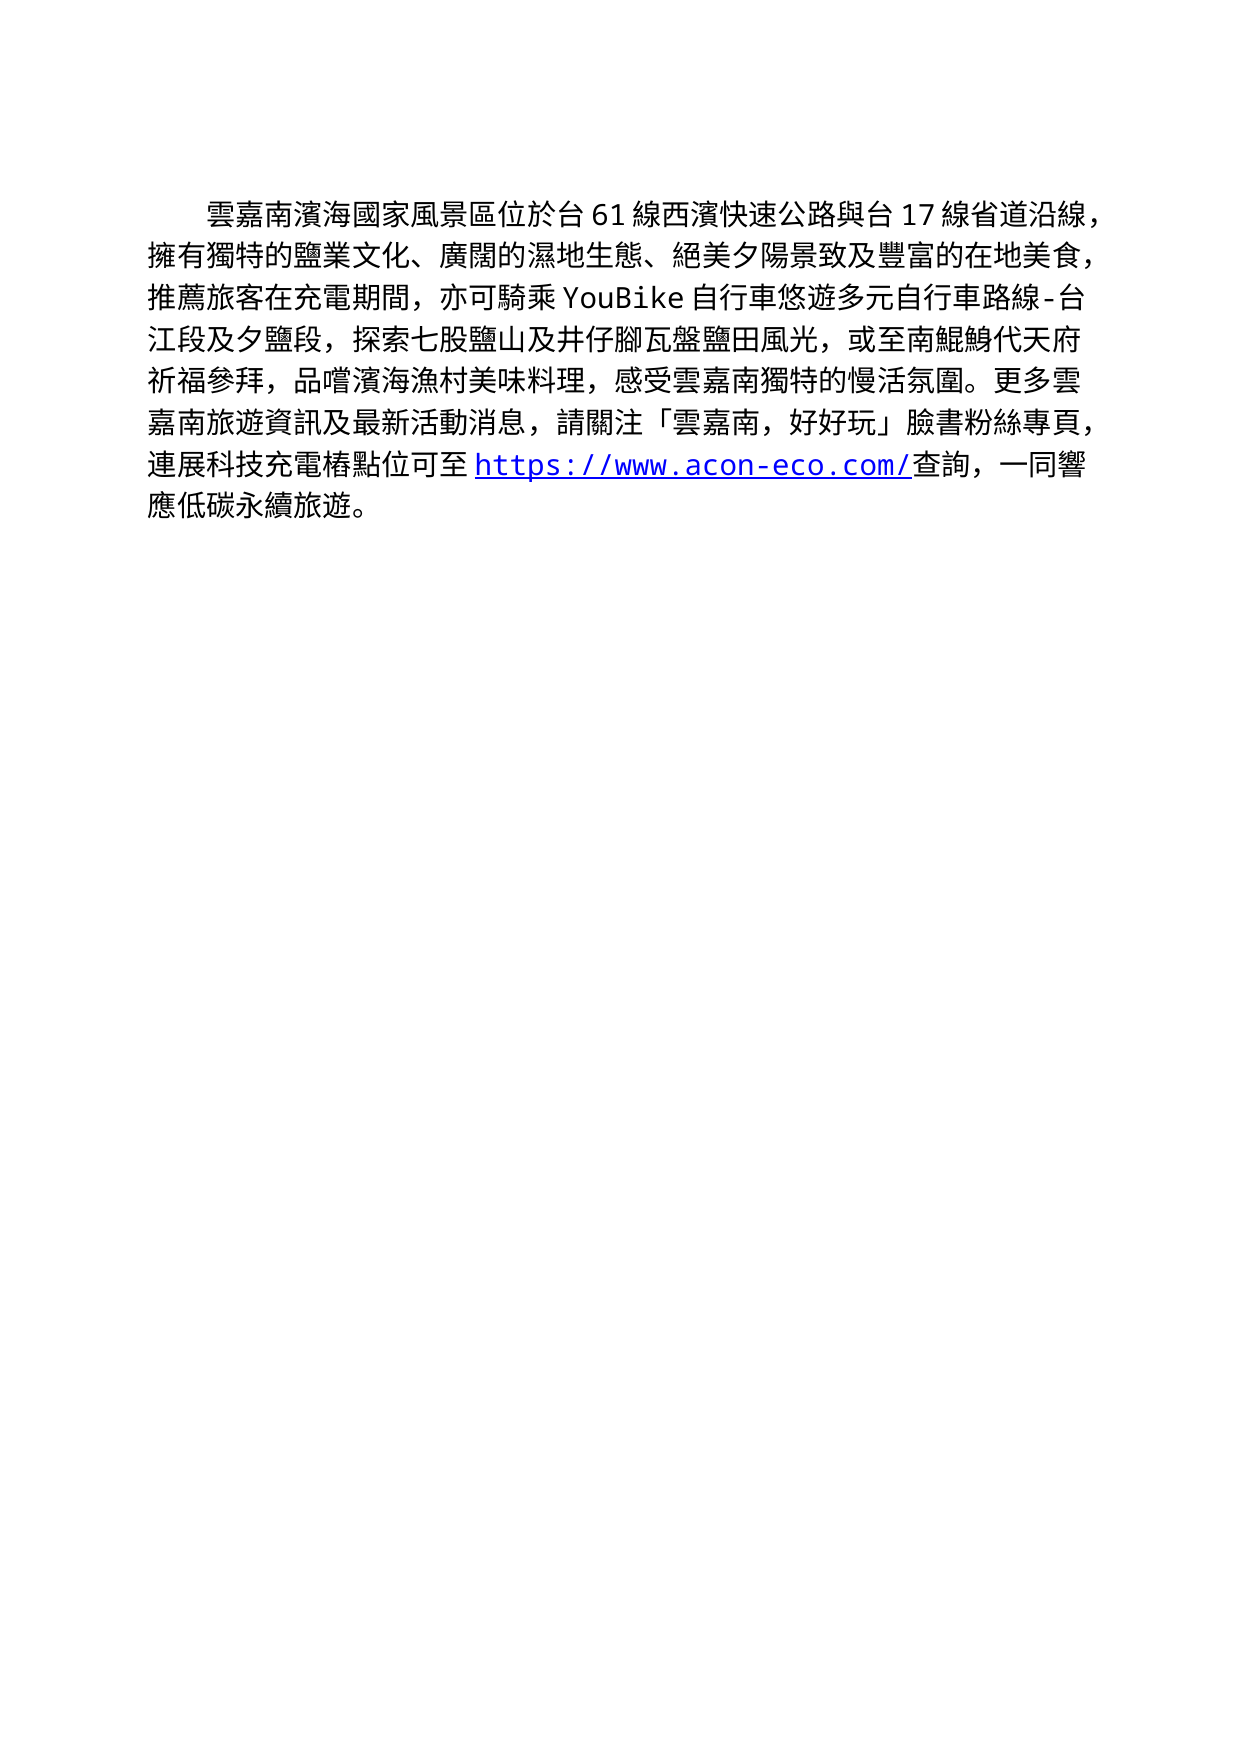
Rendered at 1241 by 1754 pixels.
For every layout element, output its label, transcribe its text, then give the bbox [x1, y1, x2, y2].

text 雲嘉南濱海國家風景區位於台61線西濱快速公路與台17線省道沿線，擁有獨特的鹽業文化、廣闊的濕地生態、絕美夕陽景致及豐富的在地美食，推薦旅客在充電期間，亦可騎乘YouBike自行車悠遊多元自行車路線-台江段及夕鹽段，探索七股鹽山及井仔腳瓦盤鹽田風光，或至南鯤鯓代天府祈福參拜，品嚐濱海漁村美味料理，感受雲嘉南獨特的慢活氛圍。更多雲嘉南旅遊資訊及最新活動消息，請關注「雲嘉南，好好玩」臉書粉絲專頁，連展科技充電樁點位可至https://www.acon-eco.com/查詢，一同響應低碳永續旅遊。 [148, 192, 1092, 525]
